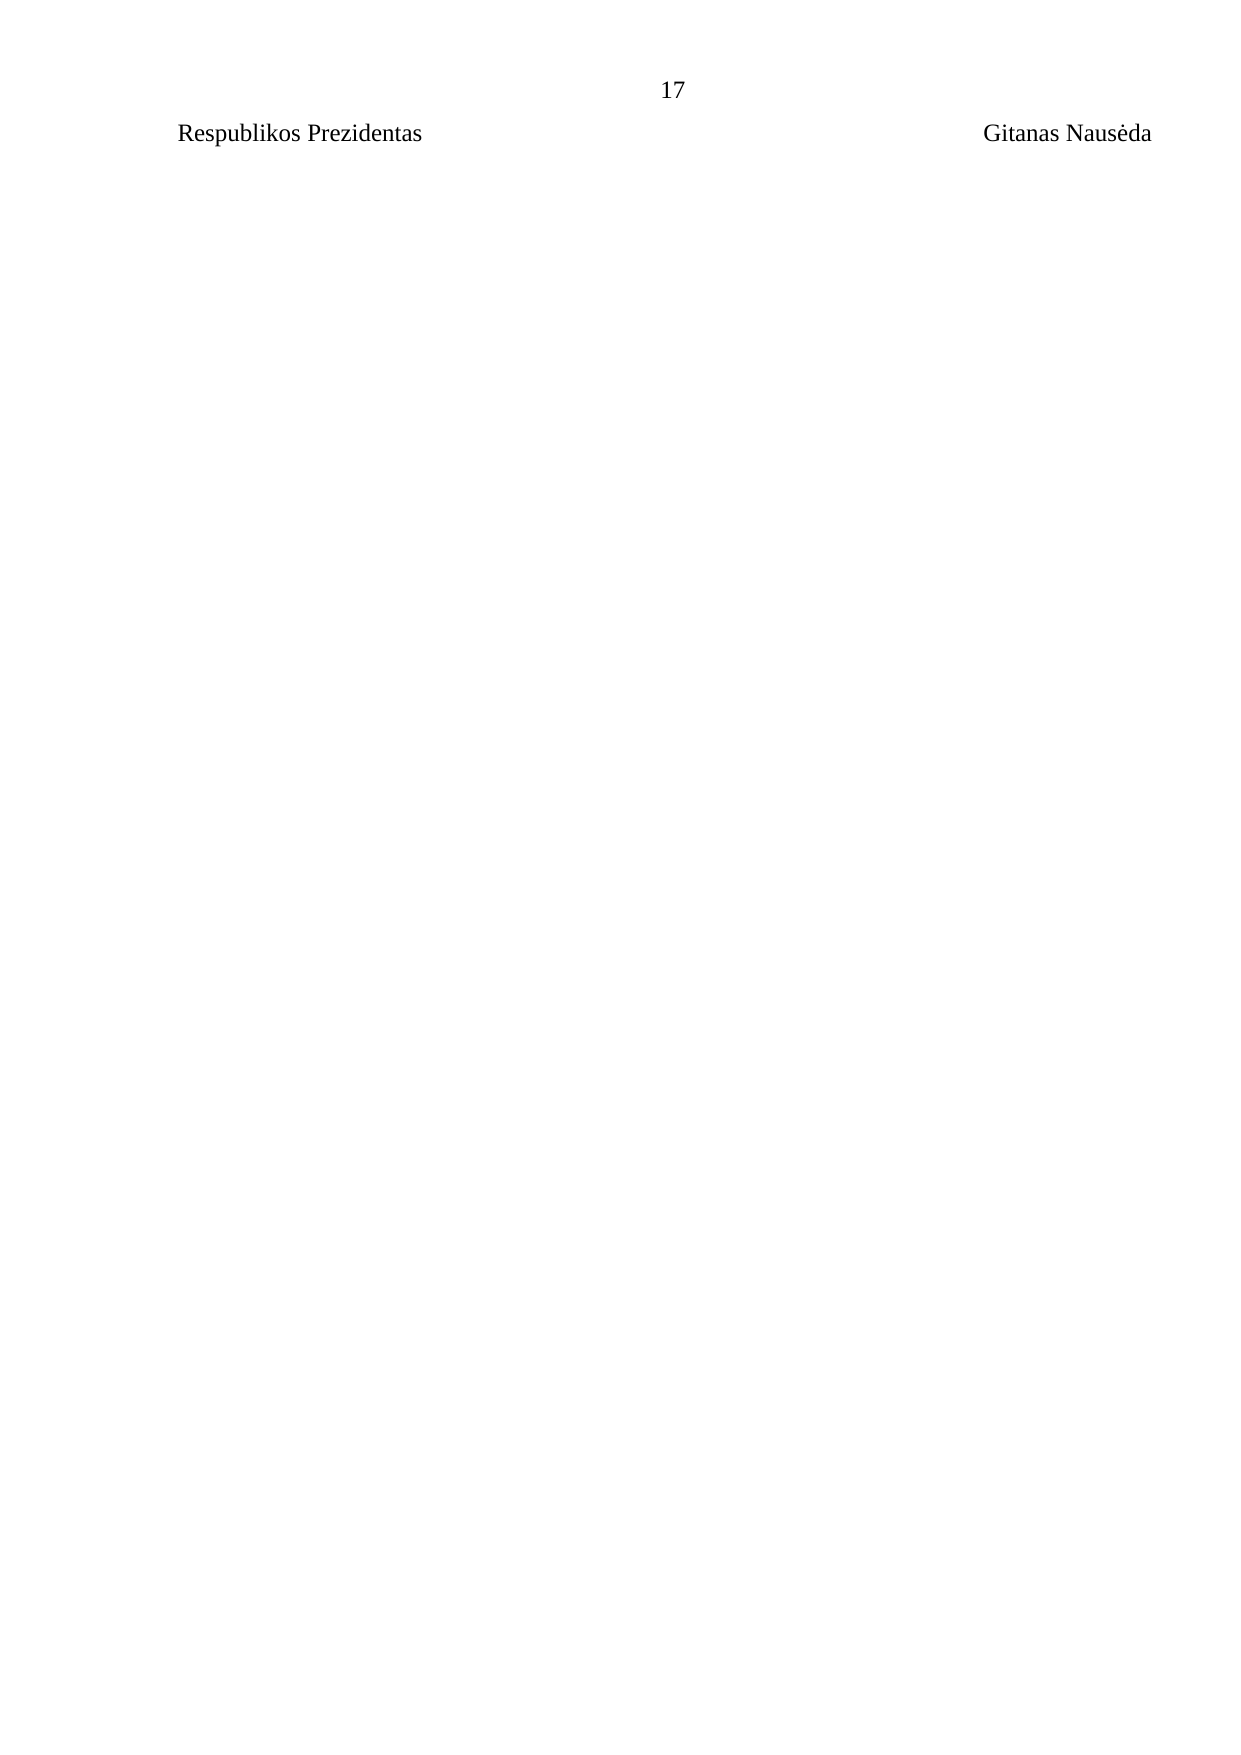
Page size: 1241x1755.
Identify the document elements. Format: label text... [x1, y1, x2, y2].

text Respublikos Prezidentas Gitanas Nausėda [177, 118, 1152, 147]
